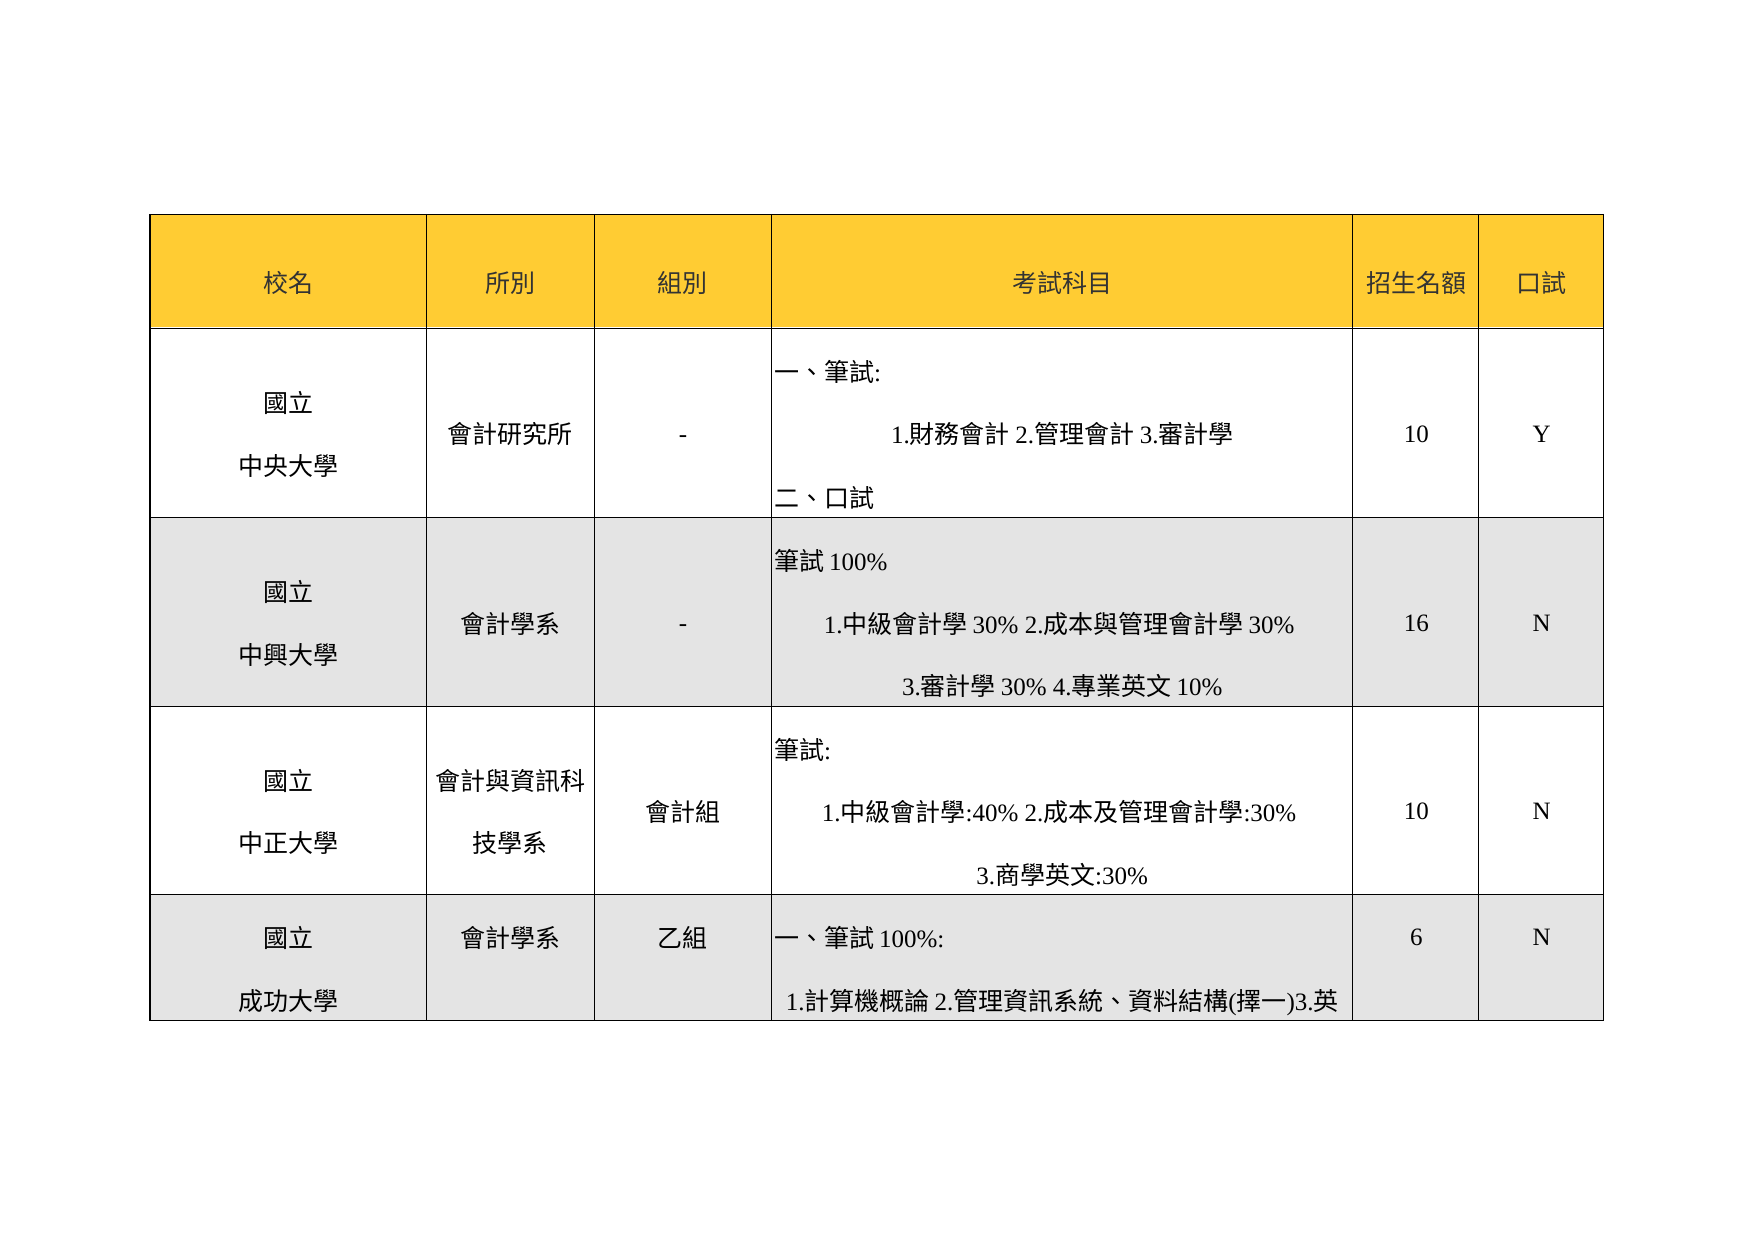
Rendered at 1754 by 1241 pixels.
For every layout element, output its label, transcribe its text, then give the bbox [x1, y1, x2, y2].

table_header 所別 [427, 215, 594, 327]
table_cell N [1479, 707, 1603, 894]
table_cell 16 [1353, 518, 1478, 706]
table_cell 10 [1353, 329, 1478, 517]
table_cell - [595, 518, 771, 706]
table_header 校名 [151, 215, 426, 327]
table_cell N [1479, 518, 1603, 706]
table_header 組別 [595, 215, 771, 327]
table_cell 筆試: 1.中級會計學:40% 2.成本及管理會計學:30% 3.商學英文:30% [772, 707, 1352, 894]
table_cell 國立 中央大學 [151, 329, 426, 517]
table_cell 會計與資訊科技學系 [427, 707, 594, 894]
table_cell 二、口試 [772, 454, 1352, 517]
table_cell 國立 中正大學 [151, 707, 426, 894]
table_cell 筆試100% 1.中級會計學30% 2.成本與管理會計學30% 3.審計學30% 4.專業英文10% [772, 518, 1352, 706]
table_header 考試科目 [772, 215, 1352, 327]
table_cell 6 [1353, 895, 1478, 1020]
table_cell 會計研究所 [427, 329, 594, 517]
table_cell Y [1479, 329, 1603, 517]
table_cell 會計組 [595, 707, 771, 894]
table_cell 一、筆試: 1.財務會計 2.管理會計 3.審計學 [772, 329, 1352, 453]
table_cell 會計學系 [427, 518, 594, 706]
table_cell 會計學系 [427, 895, 594, 1020]
table_cell 一、筆試100%: 1.計算機概論2.管理資訊系統、資料結構(擇一)3.英 [772, 895, 1352, 1020]
table_header 口試 [1479, 215, 1603, 327]
table_cell 國立 成功大學 [151, 895, 426, 1020]
table_cell N [1479, 895, 1603, 1020]
table_cell 10 [1353, 707, 1478, 894]
table_cell - [595, 329, 771, 517]
table_cell 國立 中興大學 [151, 518, 426, 706]
table_cell 乙組 [595, 895, 771, 1020]
table_header 招生名額 [1353, 215, 1478, 327]
